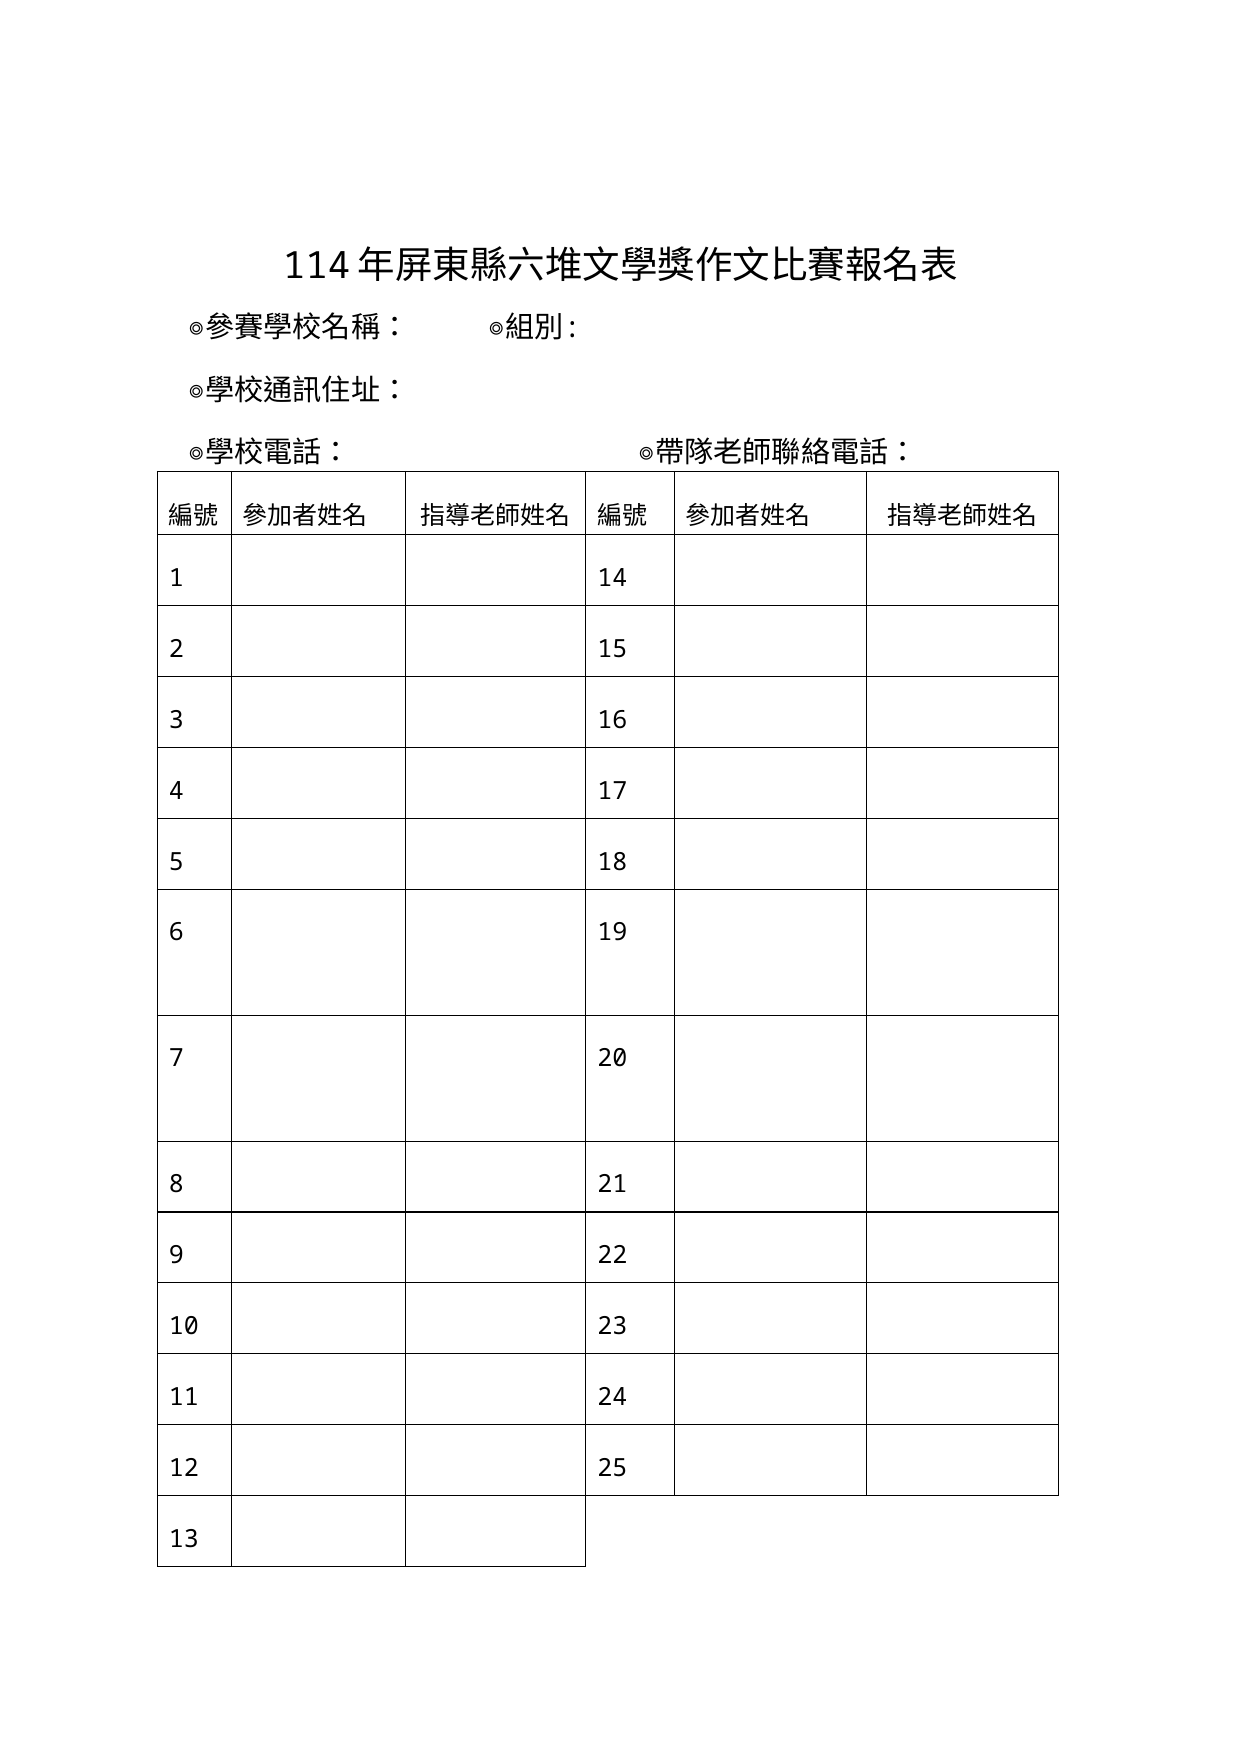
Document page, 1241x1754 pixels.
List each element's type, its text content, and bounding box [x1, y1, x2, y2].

table_header 指導老師姓名 [867, 472, 1058, 534]
table_cell [867, 1283, 1058, 1353]
table_cell [867, 606, 1058, 676]
table_cell [232, 819, 405, 888]
table_cell 13 [158, 1496, 231, 1566]
table_cell 25 [586, 1425, 674, 1495]
table_cell [232, 1213, 405, 1282]
table_cell [232, 606, 405, 676]
table_cell [232, 1283, 405, 1353]
table_cell 11 [158, 1354, 231, 1424]
table_header 編號 [158, 472, 231, 534]
table_cell [675, 748, 866, 818]
table_cell 6 [158, 890, 231, 1014]
table_cell [232, 535, 405, 605]
table_cell [867, 677, 1058, 747]
table_cell 1 [158, 535, 231, 605]
table_cell [232, 1425, 405, 1495]
table_cell [232, 748, 405, 818]
table_cell [232, 677, 405, 747]
table_cell [406, 1283, 585, 1353]
table_cell [406, 606, 585, 676]
table_header 參加者姓名 [232, 472, 405, 534]
table_cell [867, 535, 1058, 605]
table_header 編號 [586, 472, 674, 534]
table_cell [675, 677, 866, 747]
table_cell [232, 1354, 405, 1424]
table_cell [675, 1354, 866, 1424]
table_cell [867, 1213, 1058, 1282]
table_cell [406, 1142, 585, 1211]
table_cell [867, 819, 1058, 888]
text ◎學校電話： ◎帶隊老師聯絡電話： [187, 408, 1053, 471]
table_cell [232, 1142, 405, 1211]
table_cell 9 [158, 1213, 231, 1282]
table_cell 17 [586, 748, 674, 818]
table_cell 5 [158, 819, 231, 888]
table_cell [675, 1213, 866, 1282]
table_cell 10 [158, 1283, 231, 1353]
table_cell 4 [158, 748, 231, 818]
text 114年屏東縣六堆文學獎作文比賽報名表 [187, 221, 1053, 283]
table_cell 12 [158, 1425, 231, 1495]
table_cell [232, 890, 405, 1014]
table_cell [232, 1016, 405, 1141]
table_cell [406, 890, 585, 1014]
table_cell [674, 1496, 866, 1566]
table_cell [867, 748, 1058, 818]
table_cell [406, 1016, 585, 1141]
text ◎學校通訊住址： [187, 346, 1053, 408]
table_header 參加者姓名 [675, 472, 866, 534]
table_cell 16 [586, 677, 674, 747]
table_cell 19 [586, 890, 674, 1014]
table_cell [406, 1213, 585, 1282]
table_cell [406, 1425, 585, 1495]
table_cell [406, 535, 585, 605]
table_cell 15 [586, 606, 674, 676]
table_cell [867, 1354, 1058, 1424]
table_cell [675, 1425, 866, 1495]
table_cell [406, 677, 585, 747]
table_cell [586, 1496, 674, 1566]
table_cell 18 [586, 819, 674, 888]
table_cell [406, 748, 585, 818]
text ◎參賽學校名稱： ◎組別: [187, 283, 1053, 346]
table_cell [867, 1016, 1058, 1141]
table_cell [675, 1016, 866, 1141]
table_cell [675, 606, 866, 676]
table_cell 8 [158, 1142, 231, 1211]
table_cell 2 [158, 606, 231, 676]
table_cell 3 [158, 677, 231, 747]
table_cell 14 [586, 535, 674, 605]
table_cell [675, 1142, 866, 1211]
table_cell [675, 819, 866, 888]
table_cell [675, 535, 866, 605]
table_cell [866, 1496, 1058, 1566]
table_cell 23 [586, 1283, 674, 1353]
table_cell [406, 819, 585, 888]
table_cell [867, 1142, 1058, 1211]
table_cell [867, 890, 1058, 1014]
table_cell 20 [586, 1016, 674, 1141]
table_header 指導老師姓名 [406, 472, 585, 534]
table_cell [406, 1354, 585, 1424]
table_cell [867, 1425, 1058, 1495]
table_cell [675, 1283, 866, 1353]
table_cell [675, 890, 866, 1014]
table_cell 7 [158, 1016, 231, 1141]
table_cell 22 [586, 1213, 674, 1282]
table_cell [232, 1496, 405, 1566]
table_cell 24 [586, 1354, 674, 1424]
table_cell [406, 1496, 585, 1566]
table_cell 21 [586, 1142, 674, 1211]
